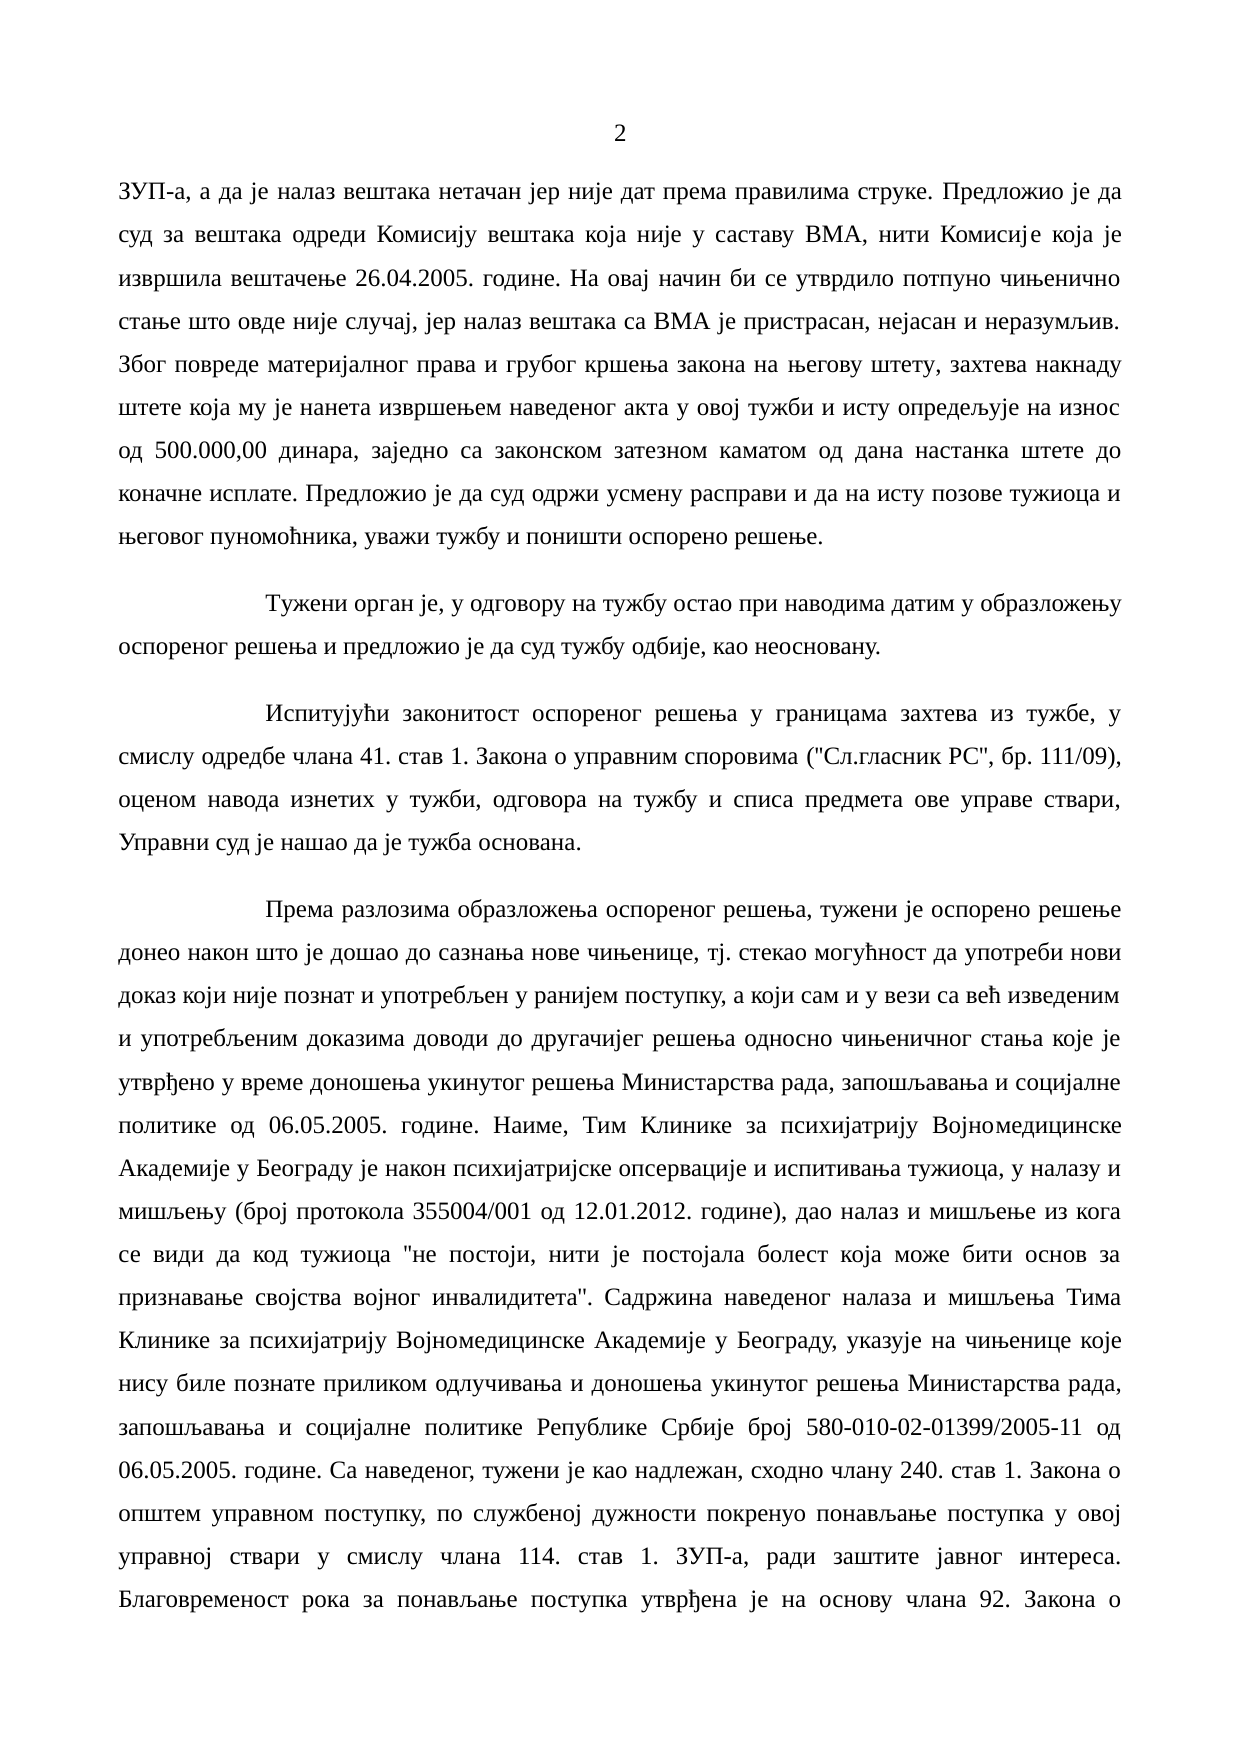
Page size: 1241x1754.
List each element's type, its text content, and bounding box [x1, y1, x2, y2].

text Према разлозима образложења оспореног решења, тужени је оспорено решење донео након што је дошао до сазнања нове чињенице, тј. стекао могућност да употреби нови доказ који није познат и употребљен у ранијем поступку, а који сам и у вези са већ изведеним и употребљеним доказима доводи до другачијег решења односно чињеничног стања које је утврђено у време доношења укинутог решења Министарства рада, запошљавања и социјалне политике од 06.05.2005. године. Наиме, Тим Клинике за психијатрију Војномедицинске Академије у Београду је након психијатријске опсервације и испитивања тужиоца, у налазу и мишљењу (број протокола 355004/001 од 12.01.2012. године), дао налаз и мишљење из кога се види да код тужиоца ''не постоји, нити је постојала болест која може бити основ за признавање својства војног инвалидитета''. Садржина наведеног налаза и мишљења Тима Клинике за психијатрију Војномедицинске Академије у Београду, указује на чињенице које нису биле познате приликом одлучивања и доношења укинутог решења Министарства рада, запошљавања и социјалне политике Републике Србије број 580-010-02-01399/2005-11 од 06.05.2005. године. Са наведеног, тужени је као надлежан, сходно члану 240. став 1. Закона о општем управном поступку, по службеној дужности покренуо понављање поступка у овој управној ствари у смислу члана 114. став 1. ЗУП-а, ради заштите јавног интереса. Благовременост рока за понављање поступка утврђена је на основу члана 92. Закона о [118, 894, 1122, 1613]
text Тужени орган је, у одговору на тужбу остао при наводима датим у образложењу оспореног решења и предложио је да суд тужбу одбије, као неосновану. [118, 588, 1122, 660]
text ЗУП-а, а да је налаз вештака нетачан јер није дат према правилима струке. Предложио је да суд за вештака одреди Комисију вештака која није у саставу ВМА, нити Комисије која је извршила вештачење 26.04.2005. године. На овај начин би се утврдило потпуно чињенично стање што овде није случај, јер налаз вештака са ВМА је пристрасан, нејасан и неразумљив. Због повреде материјалног права и грубог кршења закона на његову штету, захтева накнаду штете која му је нанета извршењем наведеног акта у овој тужби и исту опредељује на износ од 500.000,00 динара, заједно са законском затезном каматом од дана настанка штете до коначне исплате. Предложио је да суд одржи усмену расправи и да на исту позове тужиоца и његовог пуномоћника, уважи тужбу и поништи оспорено решење. [118, 176, 1122, 550]
text Испитујући законитост оспореног решења у границама захтева из тужбе, у смислу одредбе члана 41. став 1. Закона о управним споровима (''Сл.гласник РС'', бр. 111/09), оценом навода изнетих у тужби, одговора на тужбу и списа предмета ове управе ствари, Управни суд је нашао да је тужба основана. [118, 698, 1122, 856]
